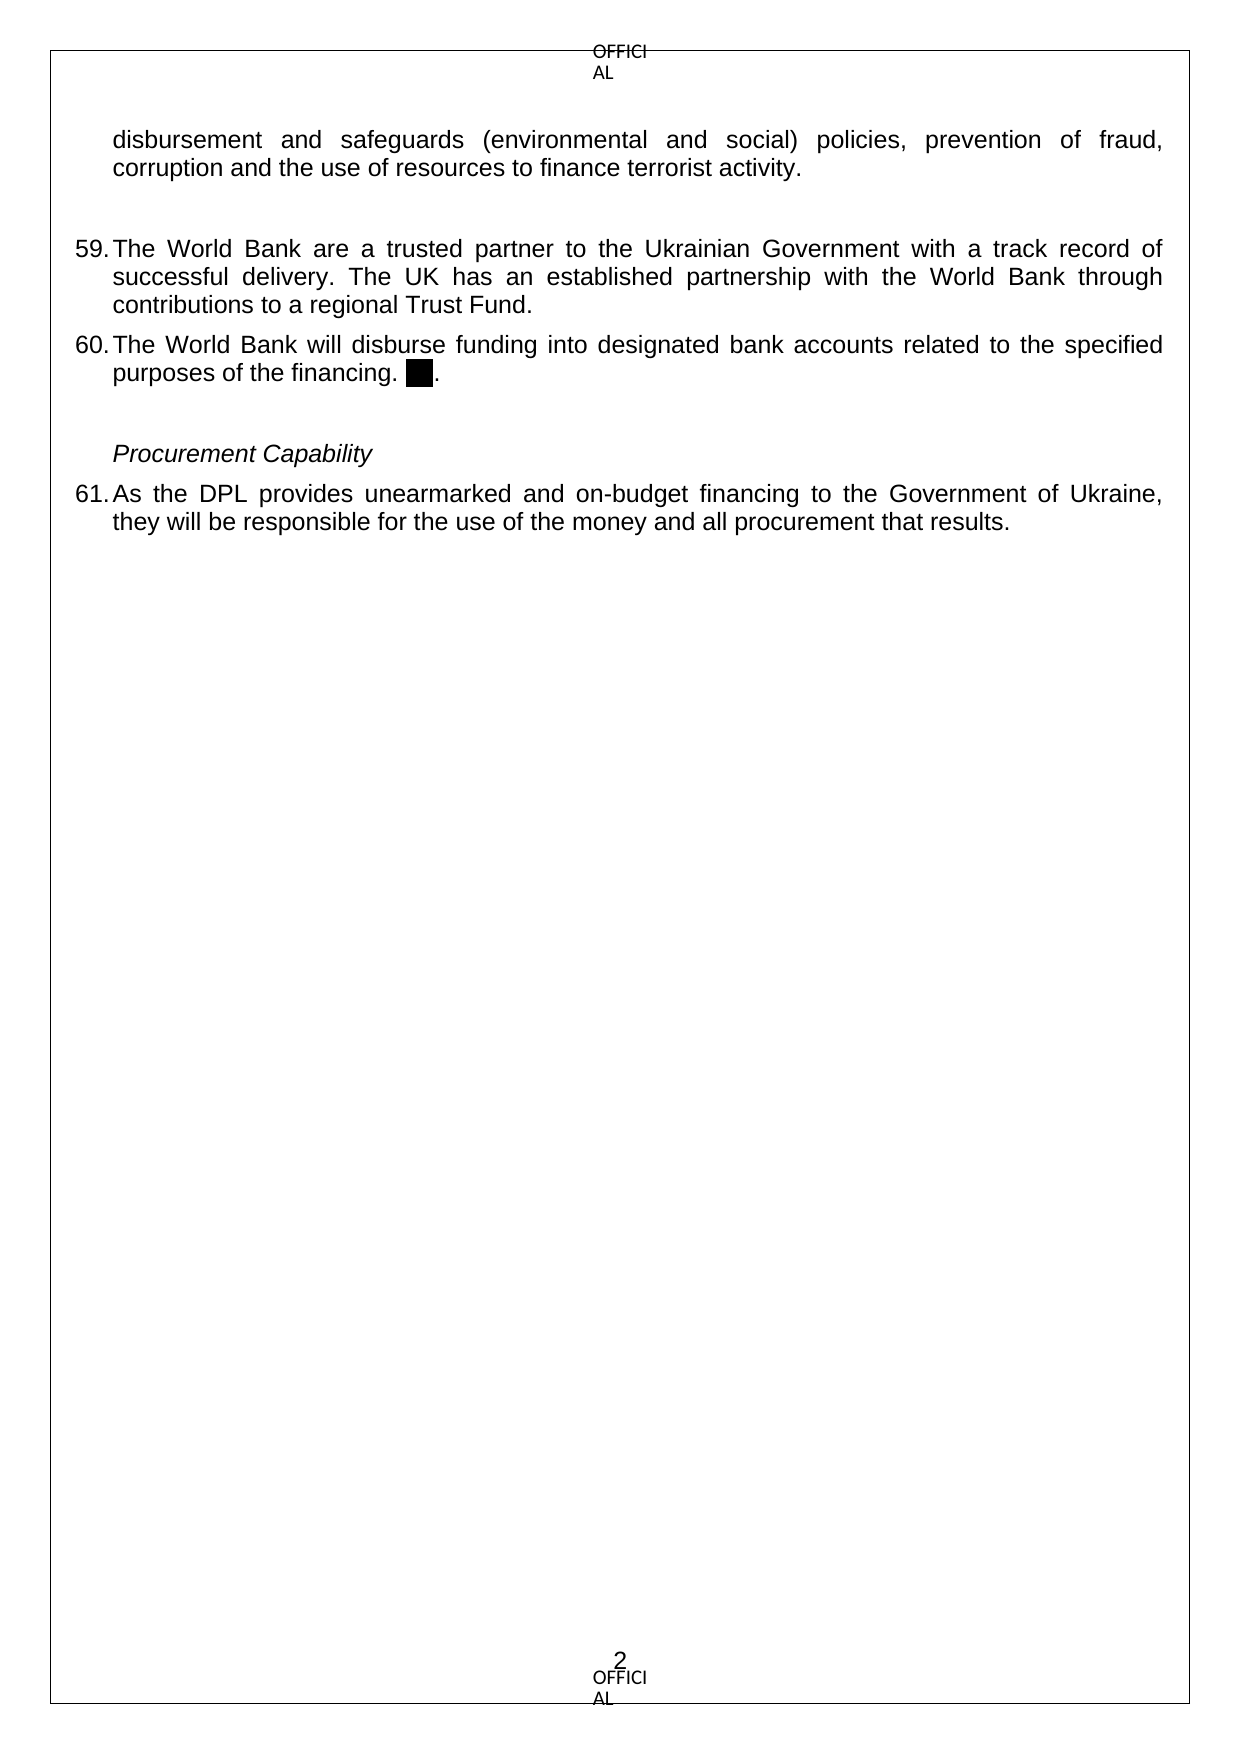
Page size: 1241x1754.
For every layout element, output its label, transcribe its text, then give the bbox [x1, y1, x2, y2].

list disbursement and safeguards (environmental and social) policies, prevention of fraud, corruption and the use of resources to finance terrorist activity. [75, 126, 1165, 182]
list As the DPL provides unearmarked and on-budget financing to the Government of Ukraine, they will be responsible for the use of the money and all procurement that results. [75, 480, 1165, 536]
list Procurement Capability [112, 440, 1165, 468]
list The World Bank are a trusted partner to the Ukrainian Government with a track record of successful delivery. The UK has an established partnership with the World Bank through contributions to a regional Trust Fund. [75, 235, 1165, 318]
list The World Bank will disburse funding into designated bank accounts related to the specified purposes of the financing. . [75, 331, 1165, 387]
